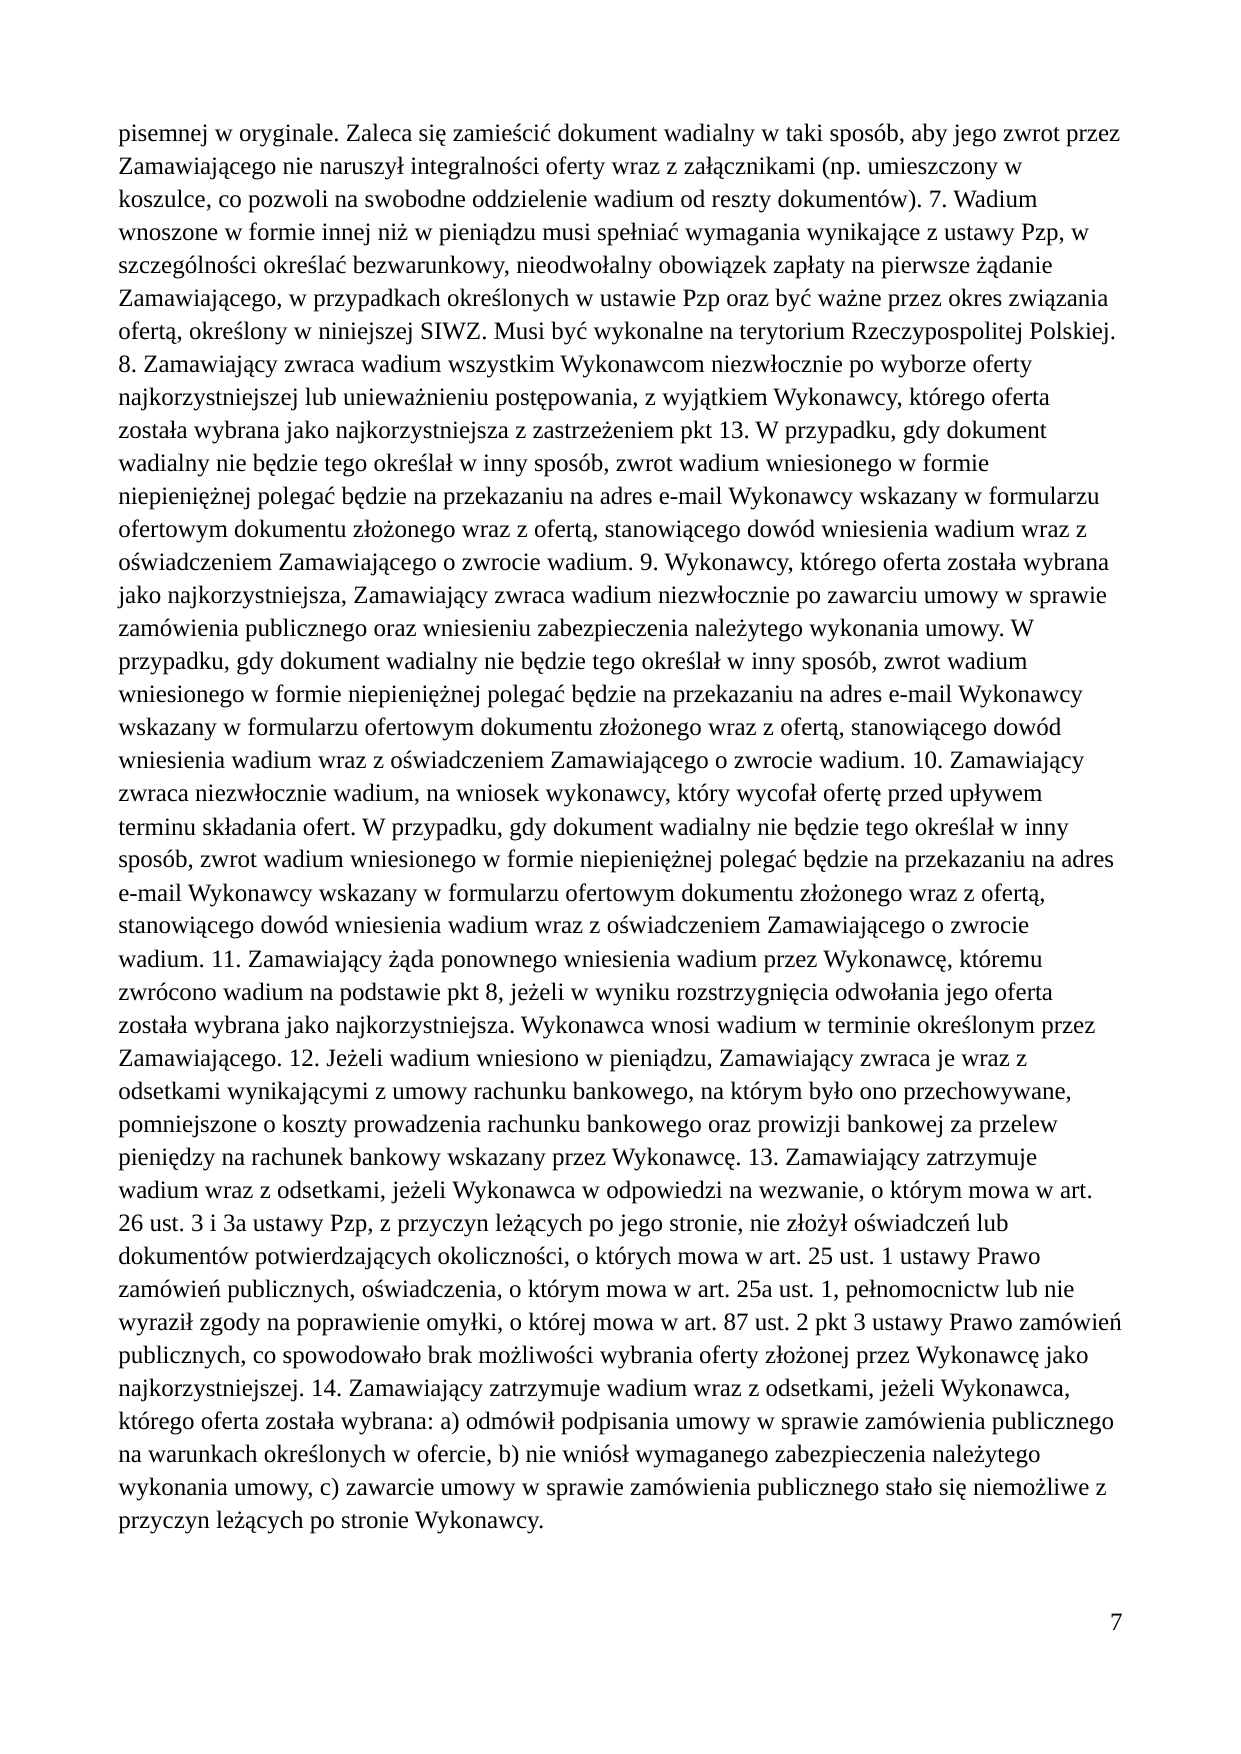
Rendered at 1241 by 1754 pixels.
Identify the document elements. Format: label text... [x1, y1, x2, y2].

text pisemnej w oryginale. Zaleca się zamieścić dokument wadialny w taki sposób, aby jego zwrot przez Zamawiającego nie naruszył integralności oferty wraz z załącznikami (np. umieszczony w koszulce, co pozwoli na swobodne oddzielenie wadium od reszty dokumentów). 7. Wadium wnoszone w formie innej niż w pieniądzu musi spełniać wymagania wynikające z ustawy Pzp, w szczególności określać bezwarunkowy, nieodwołalny obowiązek zapłaty na pierwsze żądanie Zamawiającego, w przypadkach określonych w ustawie Pzp oraz być ważne przez okres związania ofertą, określony w niniejszej SIWZ. Musi być wykonalne na terytorium Rzeczypospolitej Polskiej. 8. Zamawiający zwraca wadium wszystkim Wykonawcom niezwłocznie po wyborze oferty najkorzystniejszej lub unieważnieniu postępowania, z wyjątkiem Wykonawcy, którego oferta została wybrana jako najkorzystniejsza z zastrzeżeniem pkt 13. W przypadku, gdy dokument wadialny nie będzie tego określał w inny sposób, zwrot wadium wniesionego w formie niepieniężnej polegać będzie na przekazaniu na adres e-mail Wykonawcy wskazany w formularzu ofertowym dokumentu złożonego wraz z ofertą, stanowiącego dowód wniesienia wadium wraz z oświadczeniem Zamawiającego o zwrocie wadium. 9. Wykonawcy, którego oferta została wybrana jako najkorzystniejsza, Zamawiający zwraca wadium niezwłocznie po zawarciu umowy w sprawie zamówienia publicznego oraz wniesieniu zabezpieczenia należytego wykonania umowy. W przypadku, gdy dokument wadialny nie będzie tego określał w inny sposób, zwrot wadium wniesionego w formie niepieniężnej polegać będzie na przekazaniu na adres e-mail Wykonawcy wskazany w formularzu ofertowym dokumentu złożonego wraz z ofertą, stanowiącego dowód wniesienia wadium wraz z oświadczeniem Zamawiającego o zwrocie wadium. 10. Zamawiający zwraca niezwłocznie wadium, na wniosek wykonawcy, który wycofał ofertę przed upływem terminu składania ofert. W przypadku, gdy dokument wadialny nie będzie tego określał w inny sposób, zwrot wadium wniesionego w formie niepieniężnej polegać będzie na przekazaniu na adres e-mail Wykonawcy wskazany w formularzu ofertowym dokumentu złożonego wraz z ofertą, stanowiącego dowód wniesienia wadium wraz z oświadczeniem Zamawiającego o zwrocie wadium. 11. Zamawiający żąda ponownego wniesienia wadium przez Wykonawcę, któremu zwrócono wadium na podstawie pkt 8, jeżeli w wyniku rozstrzygnięcia odwołania jego oferta została wybrana jako najkorzystniejsza. Wykonawca wnosi wadium w terminie określonym przez Zamawiającego. 12. Jeżeli wadium wniesiono w pieniądzu, Zamawiający zwraca je wraz z odsetkami wynikającymi z umowy rachunku bankowego, na którym było ono przechowywane, pomniejszone o koszty prowadzenia rachunku bankowego oraz prowizji bankowej za przelew pieniędzy na rachunek bankowy wskazany przez Wykonawcę. 13. Zamawiający zatrzymuje wadium wraz z odsetkami, jeżeli Wykonawca w odpowiedzi na wezwanie, o którym mowa w art. 26 ust. 3 i 3a ustawy Pzp, z przyczyn leżących po jego stronie, nie złożył oświadczeń lub dokumentów potwierdzających okoliczności, o których mowa w art. 25 ust. 1 ustawy Prawo zamówień publicznych, oświadczenia, o którym mowa w art. 25a ust. 1, pełnomocnictw lub nie wyraził zgody na poprawienie omyłki, o której mowa w art. 87 ust. 2 pkt 3 ustawy Prawo zamówień publicznych, co spowodowało brak możliwości wybrania oferty złożonej przez Wykonawcę jako najkorzystniejszej. 14. Zamawiający zatrzymuje wadium wraz z odsetkami, jeżeli Wykonawca, którego oferta została wybrana: a) odmówił podpisania umowy w sprawie zamówienia publicznego na warunkach określonych w ofercie, b) nie wniósł wymaganego zabezpieczenia należytego wykonania umowy, c) zawarcie umowy w sprawie zamówienia publicznego stało się niemożliwe z przyczyn leżących po stronie Wykonawcy. [118, 118, 1122, 1534]
